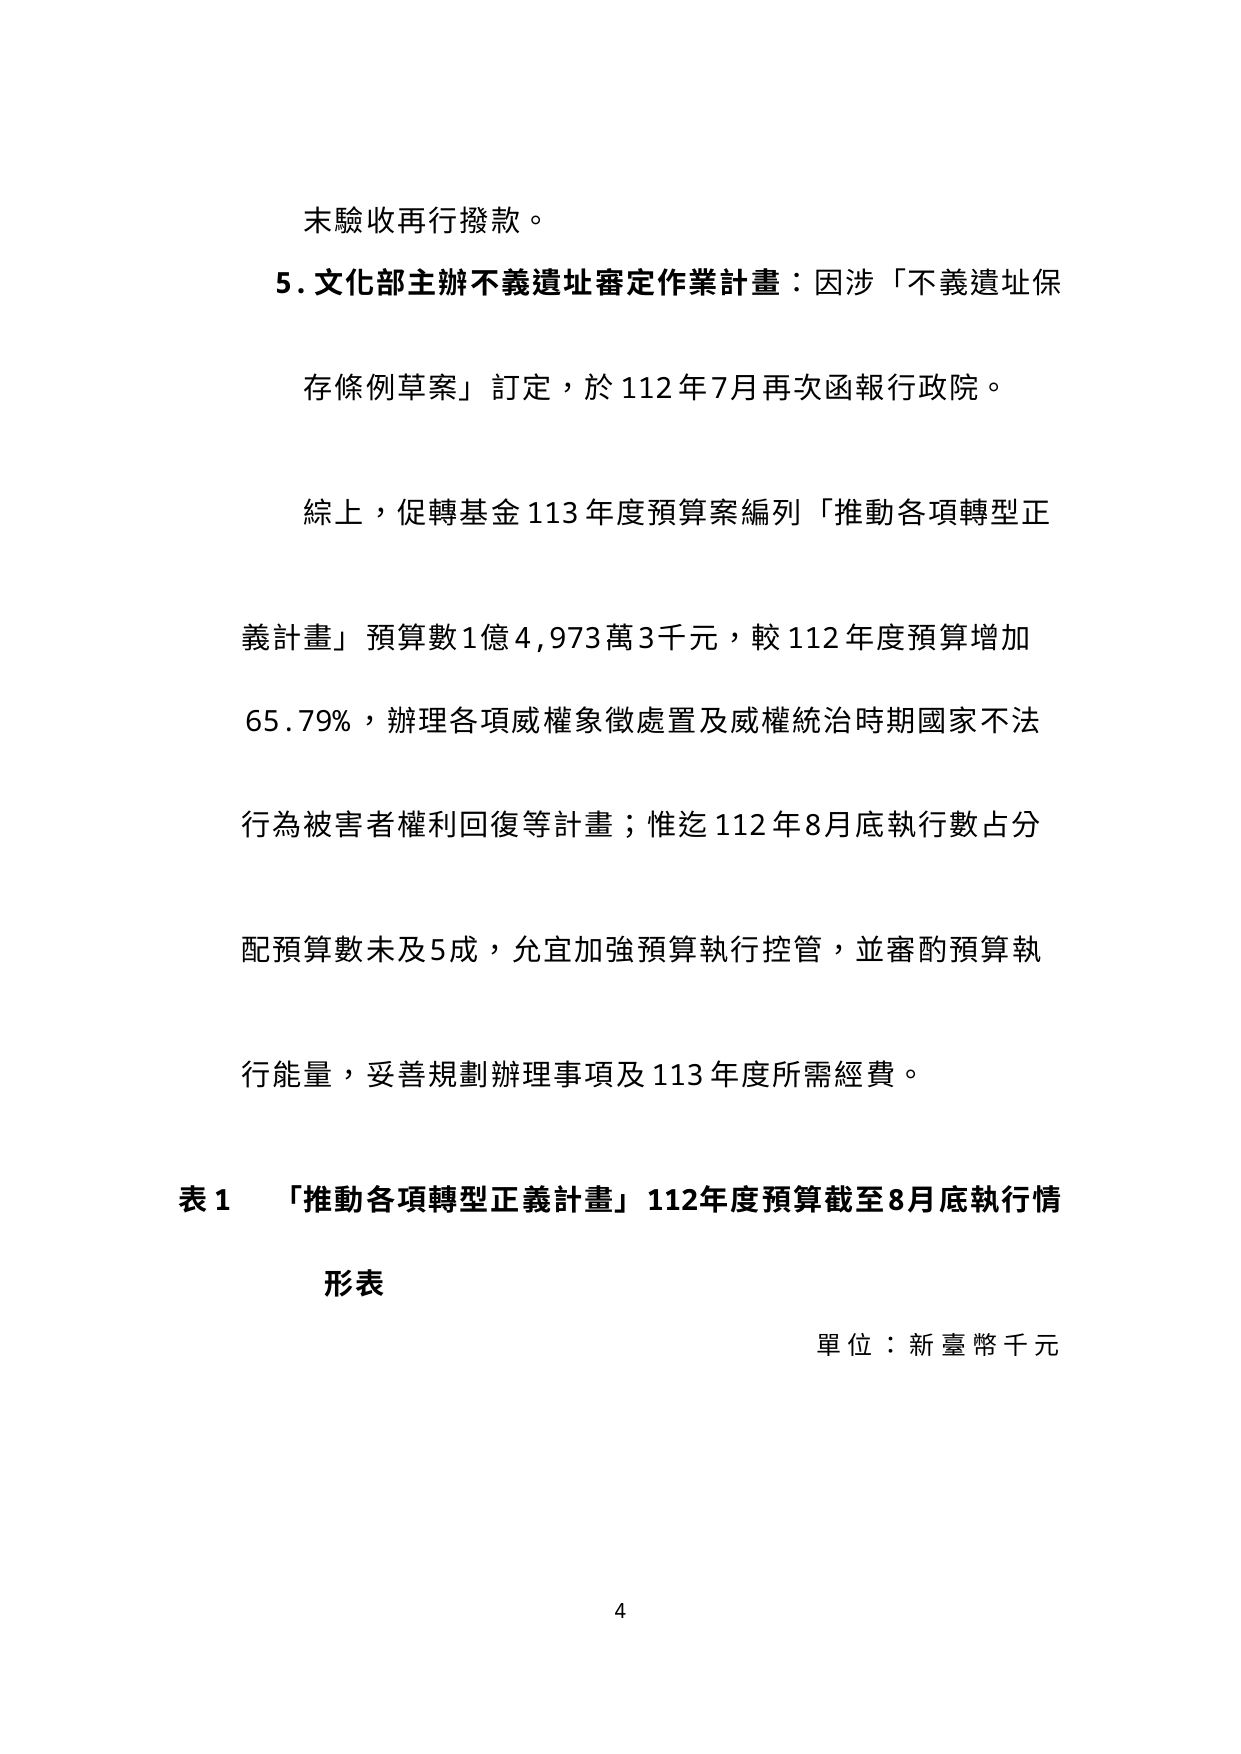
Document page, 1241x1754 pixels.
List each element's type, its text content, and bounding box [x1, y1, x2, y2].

text 表1 「推動各項轉型正義計畫」112年度預算截至8月底執行情形表 [177, 1115, 1092, 1302]
text 綜上，促轉基金113年度預算案編列「推動各項轉型正義計畫」預算數1億4,973萬3千元，較112年度預算增加65.79%，辦理各項威權象徵處置及威權統治時期國家不法行為被害者權利回復等計畫；惟迄112年8月底執行數占分配預算數未及5成，允宜加強預算執行控管，並審酌預算執行能量，妥善規劃辦理事項及113年度所需經費。 [236, 427, 1063, 1115]
text 5.文化部主辦不義遺址審定作業計畫：因涉「不義遺址保存條例草案」訂定，於112年7月再次函報行政院。 [266, 240, 1063, 427]
text 單位：新臺幣千元 [177, 1302, 1063, 1365]
text 末驗收再行撥款。 [266, 177, 1063, 240]
